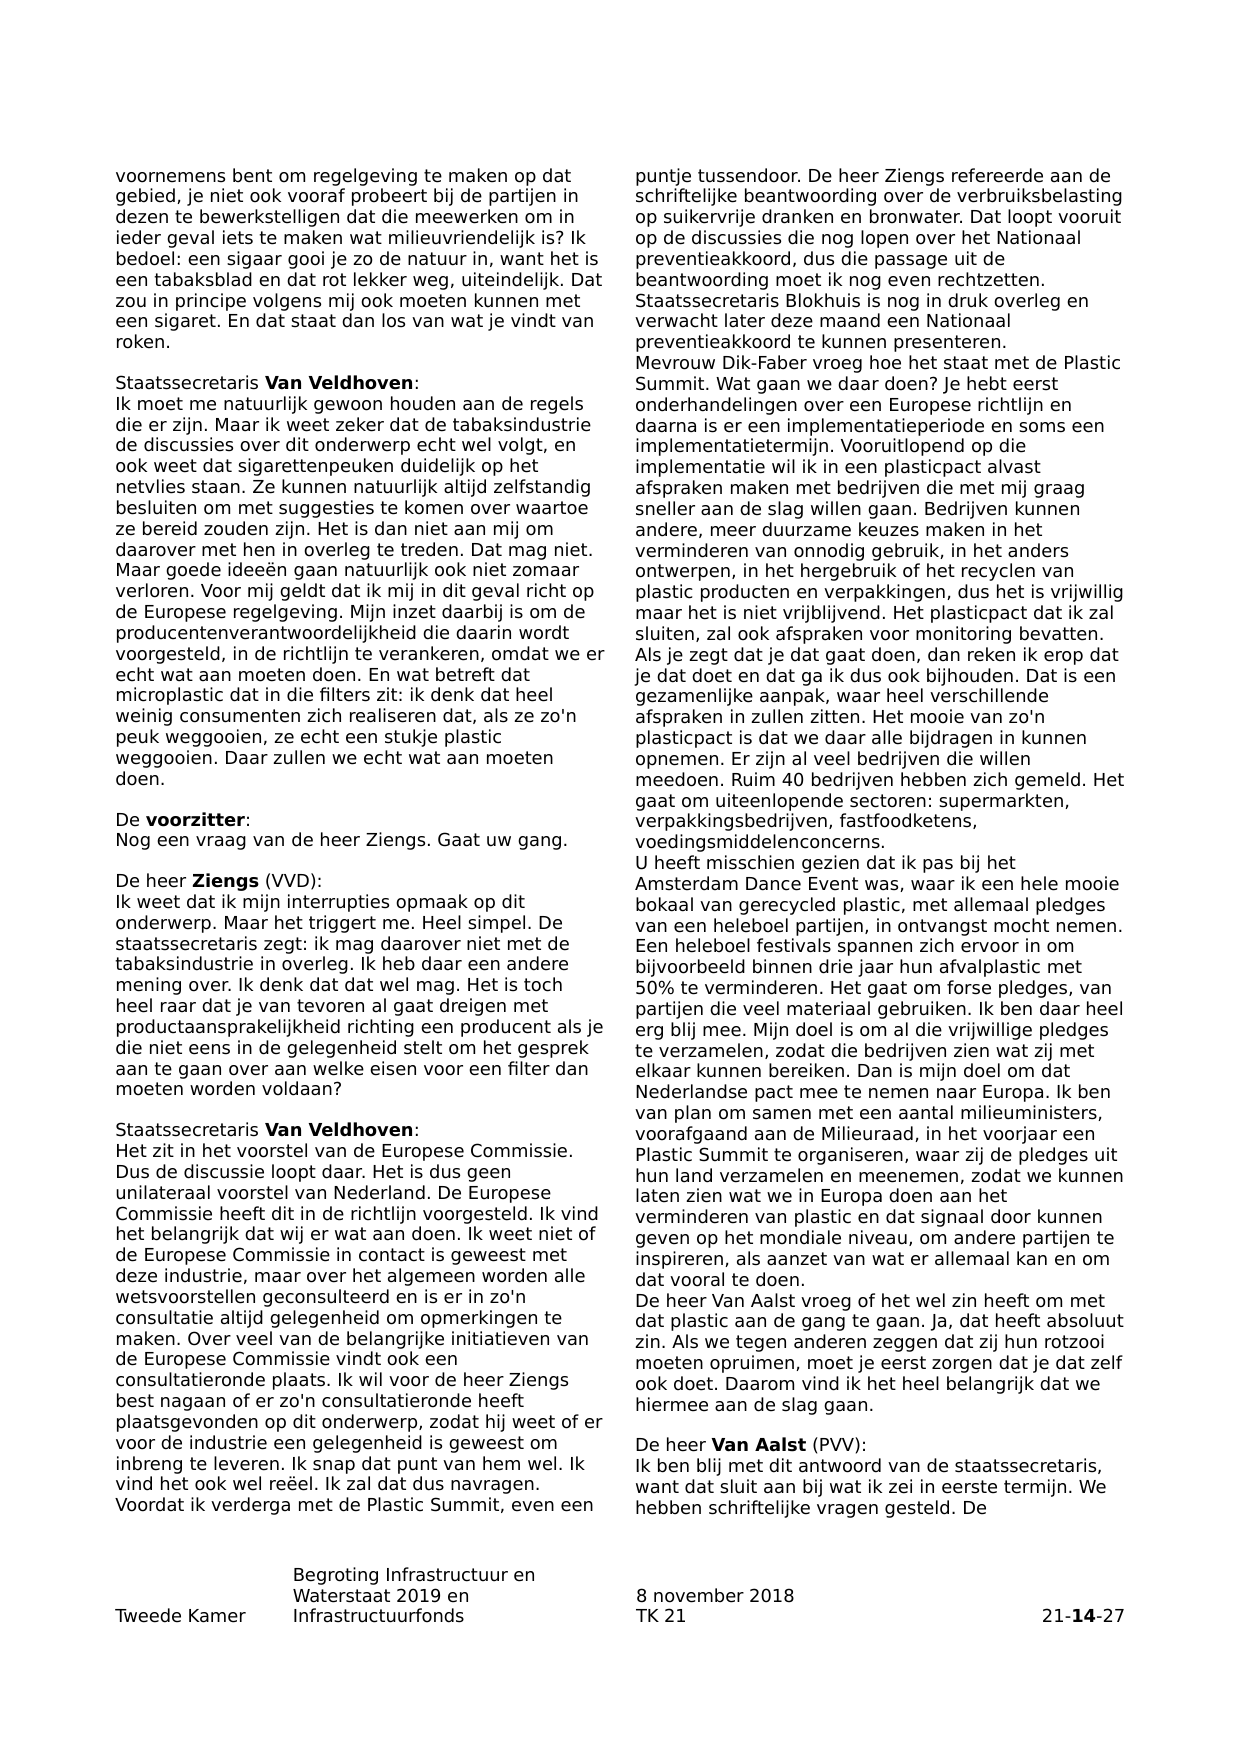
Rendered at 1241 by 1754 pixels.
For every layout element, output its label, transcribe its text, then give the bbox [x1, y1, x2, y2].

text U heeft misschien gezien dat ik pas bij het Amsterdam Dance Event was, waar ik een hele mooie bokaal van gerecycled plastic, met allemaal pledges van een heleboel partijen, in ontvangst mocht nemen. Een heleboel festivals spannen zich ervoor in om bijvoorbeeld binnen drie jaar hun afvalplastic met 50% te verminderen. Het gaat om forse pledges, van partijen die veel materiaal gebruiken. Ik ben daar heel erg blij mee. Mijn doel is om al die vrijwillige pledges te verzamelen, zodat die bedrijven zien wat zij met elkaar kunnen bereiken. Dan is mijn doel om dat Nederlandse pact mee te nemen naar Europa. Ik ben van plan om samen met een aantal milieuministers, voorafgaand aan de Milieuraad, in het voorjaar een Plastic Summit te organiseren, waar zij de pledges uit hun land verzamelen en meenemen, zodat we kunnen laten zien wat we in Europa doen aan het verminderen van plastic en dat signaal door kunnen geven op het mondiale niveau, om andere partijen te inspireren, als aanzet van wat er allemaal kan en om dat vooral te doen. [635, 853, 1125, 1290]
text Mevrouw Dik-Faber vroeg hoe het staat met de Plastic Summit. Wat gaan we daar doen? Je hebt eerst onderhandelingen over een Europese richtlijn en daarna is er een implementatieperiode en soms een implementatietermijn. Vooruitlopend op die implementatie wil ik in een plasticpact alvast afspraken maken met bedrijven die met mij graag sneller aan de slag willen gaan. Bedrijven kunnen andere, meer duurzame keuzes maken in het verminderen van onnodig gebruik, in het anders ontwerpen, in het hergebruik of het recyclen van plastic producten en verpakkingen, dus het is vrijwillig maar het is niet vrijblijvend. Het plasticpact dat ik zal sluiten, zal ook afspraken voor monitoring bevatten. Als je zegt dat je dat gaat doen, dan reken ik erop dat je dat doet en dat ga ik dus ook bijhouden. Dat is een gezamenlijke aanpak, waar heel verschillende afspraken in zullen zitten. Het mooie van zo'n plasticpact is dat we daar alle bijdragen in kunnen opnemen. Er zijn al veel bedrijven die willen meedoen. Ruim 40 bedrijven hebben zich gemeld. Het gaat om uiteenlopende sectoren: supermarkten, verpakkingsbedrijven, fastfoodketens, voedingsmiddelenconcerns. [635, 353, 1125, 853]
text Staatssecretaris Van Veldhoven: [115, 1120, 605, 1141]
text De voorzitter: [115, 809, 605, 830]
text Ik moet me natuurlijk gewoon houden aan de regels die er zijn. Maar ik weet zeker dat de tabaksindustrie de discussies over dit onderwerp echt wel volgt, en ook weet dat sigarettenpeuken duidelijk op het netvlies staan. Ze kunnen natuurlijk altijd zelfstandig besluiten om met suggesties te komen over waartoe ze bereid zouden zijn. Het is dan niet aan mij om daarover met hen in overleg te treden. Dat mag niet. Maar goede ideeën gaan natuurlijk ook niet zomaar verloren. Voor mij geldt dat ik mij in dit geval richt op de Europese regelgeving. Mijn inzet daarbij is om de producentenverantwoordelijkheid die daarin wordt voorgesteld, in de richtlijn te verankeren, omdat we er echt wat aan moeten doen. En wat betreft dat microplastic dat in die filters zit: ik denk dat heel weinig consumenten zich realiseren dat, als ze zo'n peuk weggooien, ze echt een stukje plastic weggooien. Daar zullen we echt wat aan moeten doen. [115, 393, 605, 789]
text Ik weet dat ik mijn interrupties opmaak op dit onderwerp. Maar het triggert me. Heel simpel. De staatssecretaris zegt: ik mag daarover niet met de tabaksindustrie in overleg. Ik heb daar een andere mening over. Ik denk dat dat wel mag. Het is toch heel raar dat je van tevoren al gaat dreigen met productaansprakelijkheid richting een producent als je die niet eens in de gelegenheid stelt om het gesprek aan te gaan over aan welke eisen voor een filter dan moeten worden voldaan? [115, 892, 605, 1100]
text De heer Van Aalst vroeg of het wel zin heeft om met dat plastic aan de gang te gaan. Ja, dat heeft absoluut zin. Als we tegen anderen zeggen dat zij hun rotzooi moeten opruimen, moet je eerst zorgen dat je dat zelf ook doet. Daarom vind ik het heel belangrijk dat we hiermee aan de slag gaan. [635, 1290, 1125, 1415]
text Het zit in het voorstel van de Europese Commissie. Dus de discussie loopt daar. Het is dus geen unilateraal voorstel van Nederland. De Europese Commissie heeft dit in de richtlijn voorgesteld. Ik vind het belangrijk dat wij er wat aan doen. Ik weet niet of de Europese Commissie in contact is geweest met deze industrie, maar over het algemeen worden alle wetsvoorstellen geconsulteerd en is er in zo'n consultatie altijd gelegenheid om opmerkingen te maken. Over veel van de belangrijke initiatieven van de Europese Commissie vindt ook een consultatieronde plaats. Ik wil voor de heer Ziengs best nagaan of er zo'n consultatieronde heeft plaatsgevonden op dit onderwerp, zodat hij weet of er voor de industrie een gelegenheid is geweest om inbreng te leveren. Ik snap dat punt van hem wel. Ik vind het ook wel reëel. Ik zal dat dus navragen. [115, 1141, 605, 1495]
text Ik ben blij met dit antwoord van de staatssecretaris, want dat sluit aan bij wat ik zei in eerste termijn. We hebben schriftelijke vragen gesteld. De [635, 1456, 1125, 1518]
text voornemens bent om regelgeving te maken op dat gebied, je niet ook vooraf probeert bij de partijen in dezen te bewerkstelligen dat die meewerken om in ieder geval iets te maken wat milieuvriendelijk is? Ik bedoel: een sigaar gooi je zo de natuur in, want het is een tabaksblad en dat rot lekker weg, uiteindelijk. Dat zou in principe volgens mij ook moeten kunnen met een sigaret. En dat staat dan los van wat je vindt van roken. [115, 165, 605, 353]
text De heer Ziengs (VVD): [115, 871, 605, 892]
text Nog een vraag van de heer Ziengs. Gaat uw gang. [115, 830, 605, 851]
text Voordat ik verderga met de Plastic Summit, even een [115, 1495, 605, 1516]
text De heer Van Aalst (PVV): [635, 1435, 1125, 1456]
text puntje tussendoor. De heer Ziengs refereerde aan de schriftelijke beantwoording over de verbruiksbelasting op suikervrije dranken en bronwater. Dat loopt vooruit op de discussies die nog lopen over het Nationaal preventieakkoord, dus die passage uit de beantwoording moet ik nog even rechtzetten. Staatssecretaris Blokhuis is nog in druk overleg en verwacht later deze maand een Nationaal preventieakkoord te kunnen presenteren. [635, 165, 1125, 353]
text Staatssecretaris Van Veldhoven: [115, 373, 605, 393]
